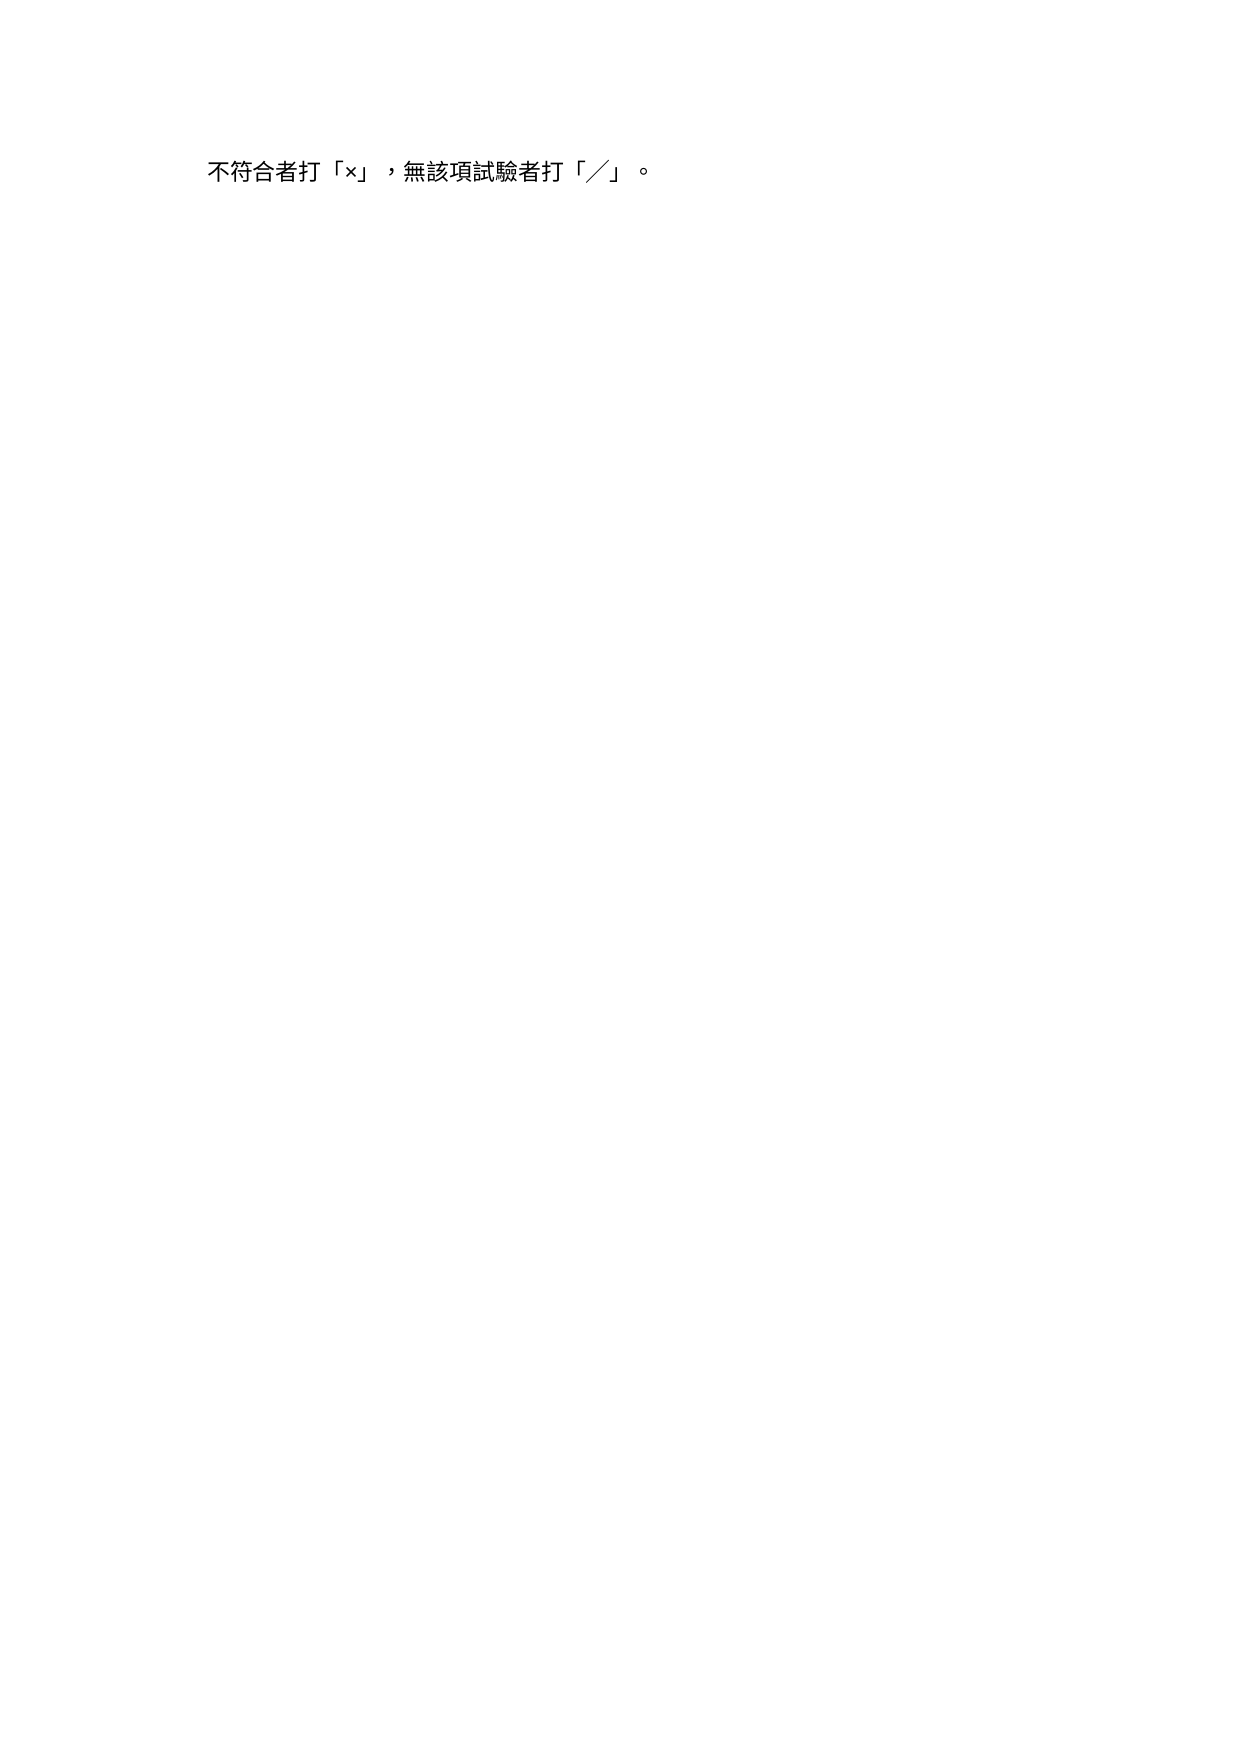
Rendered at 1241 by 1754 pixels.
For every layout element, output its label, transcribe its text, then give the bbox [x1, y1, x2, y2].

text 2.測試人員應依本表實施外觀、性能及綜合試驗，測試結果符合規定者於「結果」欄位打「○」，不符合者打「×」，無該項試驗者打「╱」。 [148, 153, 1092, 187]
